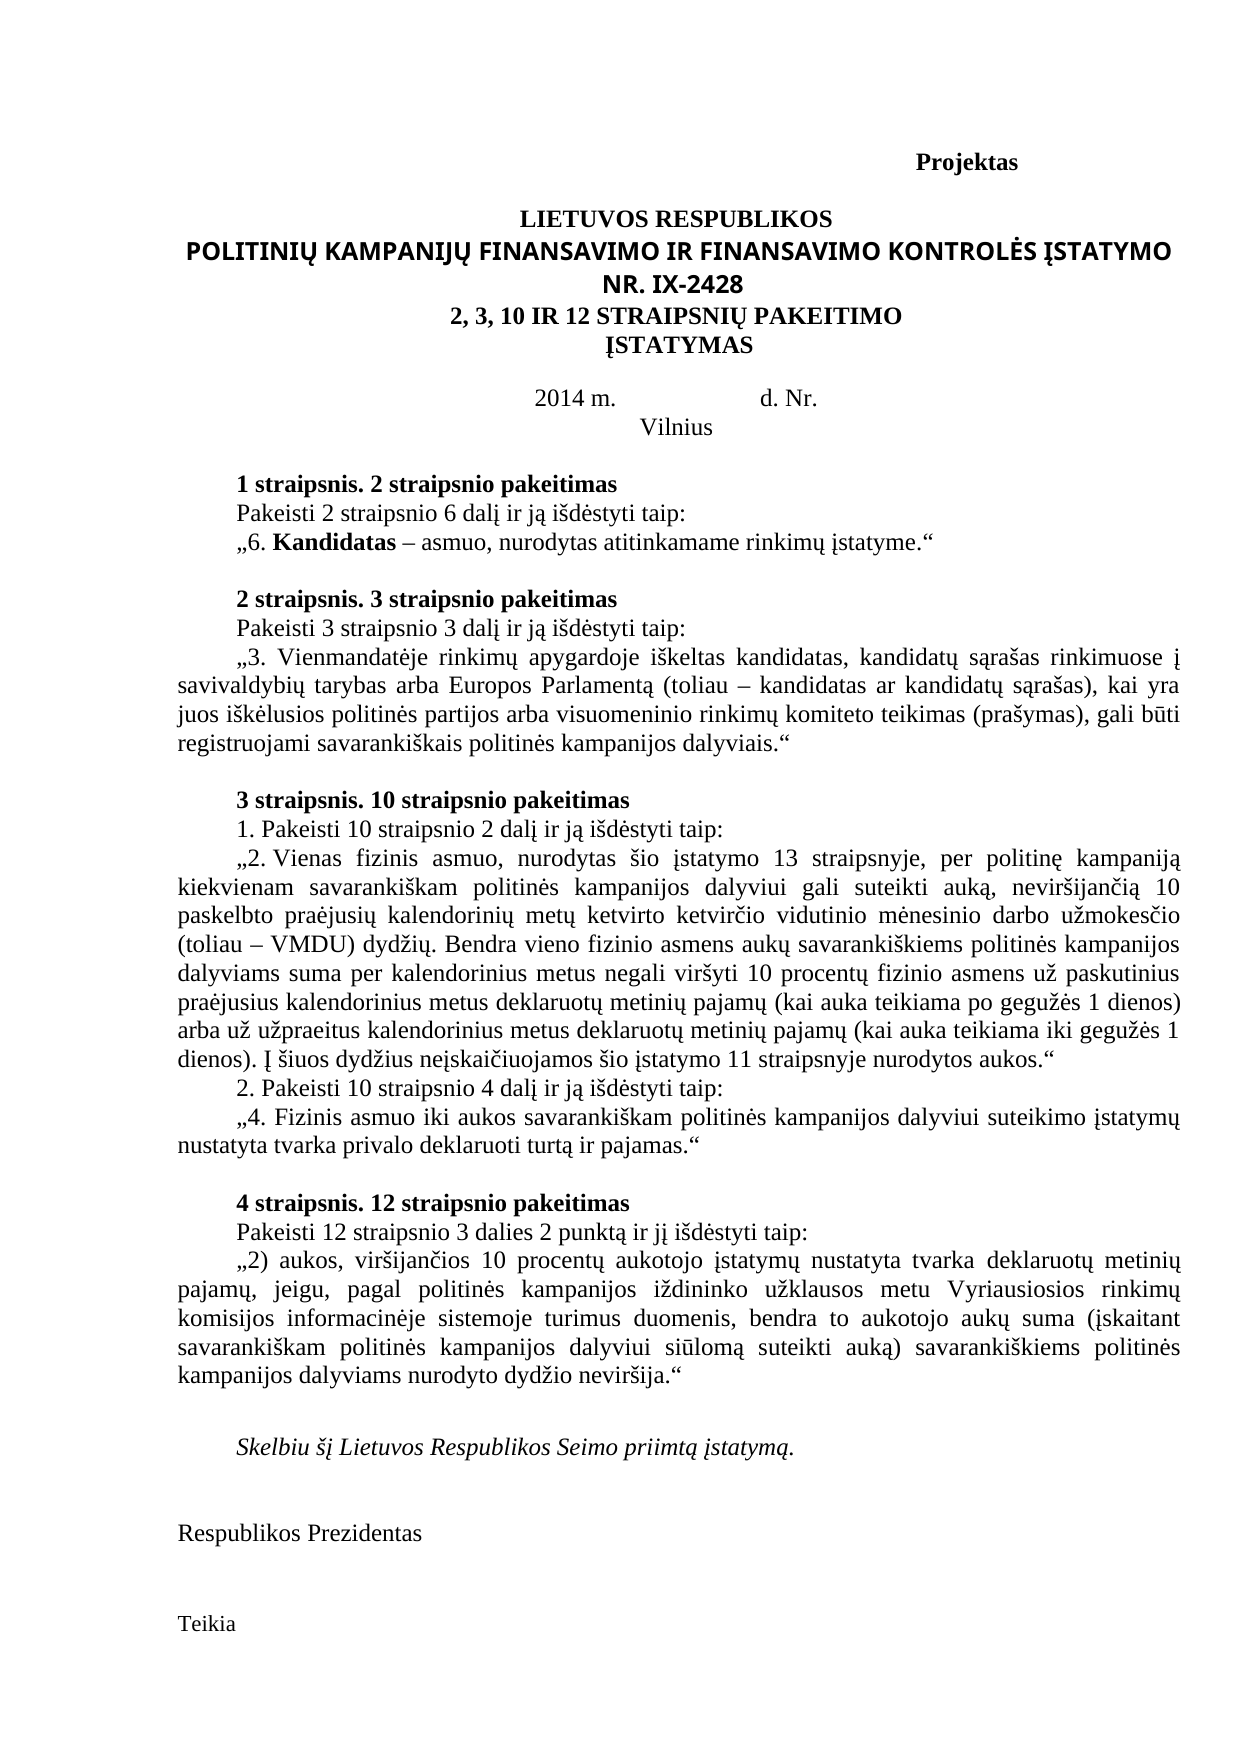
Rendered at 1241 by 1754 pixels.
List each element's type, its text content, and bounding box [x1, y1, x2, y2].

text „2. Vienas fizinis asmuo, nurodytas šio įstatymo 13 straipsnyje, per politinę kampaniją kiekvienam savarankiškam politinės kampanijos dalyviui gali suteikti auką, neviršijančią 10 paskelbto praėjusių kalendorinių metų ketvirto ketvirčio vidutinio mėnesinio darbo užmokesčio (toliau – VMDU) dydžių. Bendra vieno fizinio asmens aukų savarankiškiems politinės kampanijos dalyviams suma per kalendorinius metus negali viršyti 10 procentų fizinio asmens už paskutinius praėjusius kalendorinius metus deklaruotų metinių pajamų (kai auka teikiama po gegužės 1 dienos) arba už užpraeitus kalendorinius metus deklaruotų metinių pajamų (kai auka teikiama iki gegužės 1 dienos). Į šiuos dydžius neįskaičiuojamos šio įstatymo 11 straipsnyje nurodytos aukos.“ [177, 843, 1181, 1073]
text POLITINIŲ KAMPANIJŲ FINANSAVIMO IR FINANSAVIMO KONTROLĖS ĮSTATYMO NR. IX-2428 [177, 233, 1181, 301]
text 1. Pakeisti 10 straipsnio 2 dalį ir ją išdėstyti taip: [177, 814, 1181, 843]
text Pakeisti 12 straipsnio 3 dalies 2 punktą ir jį išdėstyti taip: [177, 1217, 1181, 1245]
text „4. Fizinis asmuo iki aukos savarankiškam politinės kampanijos dalyviui suteikimo įstatymų nustatyta tvarka privalo deklaruoti turtą ir pajamas.“ [177, 1102, 1181, 1159]
text 2. Pakeisti 10 straipsnio 4 dalį ir ją išdėstyti taip: [177, 1073, 1181, 1102]
text 1 straipsnis. 2 straipsnio pakeitimas [177, 469, 1181, 498]
text Skelbiu šį Lietuvos Respublikos Seimo priimtą įstatymą. [177, 1432, 1181, 1461]
text Pakeisti 2 straipsnio 6 dalį ir ją išdėstyti taip: [177, 498, 1181, 527]
text Respublikos Prezidentas [177, 1518, 1181, 1547]
text 2014 m. d. Nr. [177, 383, 1181, 412]
text 3 straipsnis. 10 straipsnio pakeitimas [177, 785, 1181, 814]
text 4 straipsnis. 12 straipsnio pakeitimas [177, 1188, 1181, 1217]
text „2) aukos, viršijančios 10 procentų aukotojo įstatymų nustatyta tvarka deklaruotų metinių pajamų, jeigu, pagal politinės kampanijos iždininko užklausos metu Vyriausiosios rinkimų komisijos informacinėje sistemoje turimus duomenis, bendra to aukotojo aukų suma (įskaitant savarankiškam politinės kampanijos dalyviui siūlomą suteikti auką) savarankiškiems politinės kampanijos dalyviams nurodyto dydžio neviršija.“ [177, 1245, 1181, 1389]
text „6. Kandidatas – asmuo, nurodytas atitinkamame rinkimų įstatyme.“ [177, 527, 1181, 555]
text Projektas [916, 147, 1181, 176]
text Pakeisti 3 straipsnio 3 dalį ir ją išdėstyti taip: [177, 613, 1181, 642]
text ĮSTATYMAS [177, 330, 1181, 359]
text „3. Vienmandatėje rinkimų apygardoje iškeltas kandidatas, kandidatų sąrašas rinkimuose į savivaldybių tarybas arba Europos Parlamentą (toliau – kandidatas ar kandidatų sąrašas), kai yra juos iškėlusios politinės partijos arba visuomeninio rinkimų komiteto teikimas (prašymas), gali būti registruojami savarankiškais politinės kampanijos dalyviais.“ [177, 642, 1181, 757]
text Teikia [177, 1610, 1181, 1636]
text 2, 3, 10 IR 12 STRAIPSNIŲ PAKEITIMO [177, 301, 1181, 330]
text 2 straipsnis. 3 straipsnio pakeitimas [177, 584, 1181, 613]
text LIETUVOS RESPUBLIKOS [177, 204, 1181, 233]
text Vilnius [177, 412, 1181, 440]
